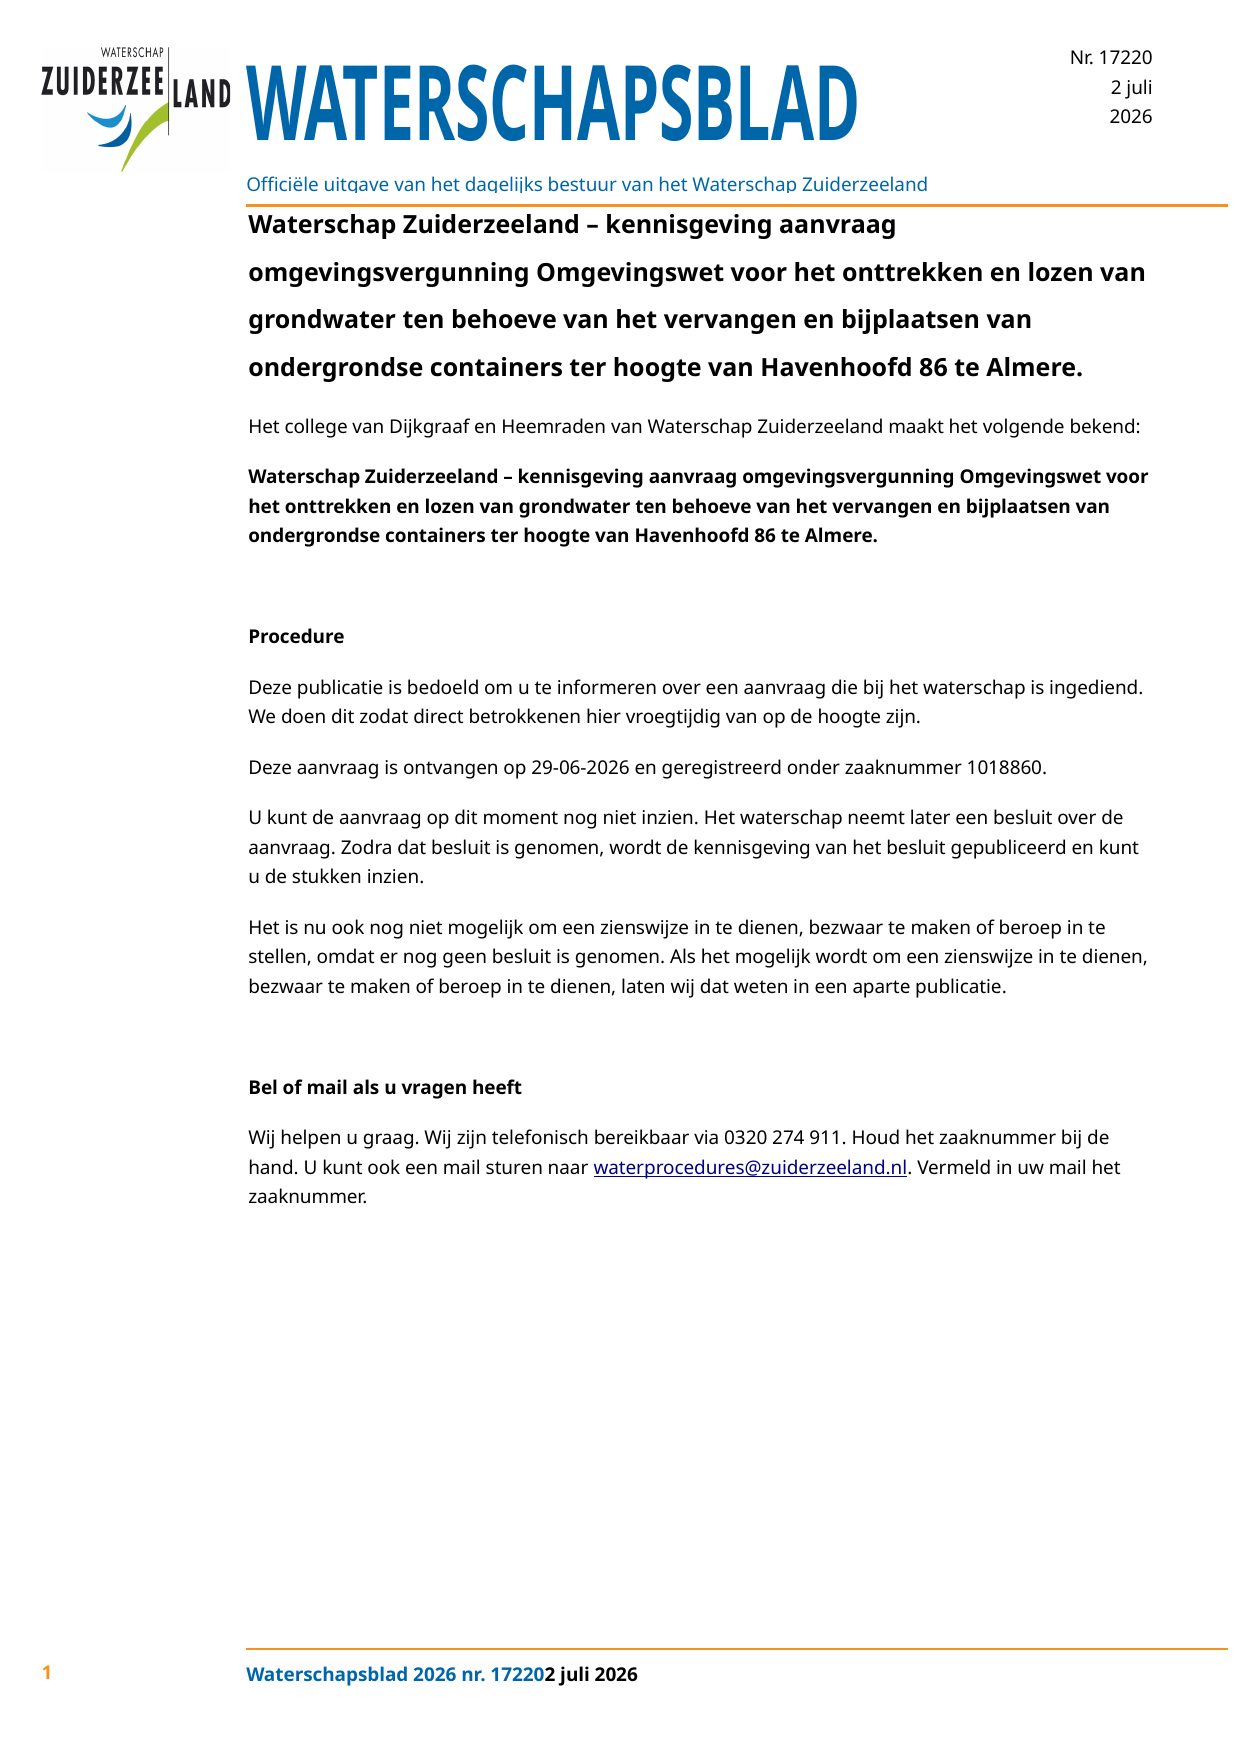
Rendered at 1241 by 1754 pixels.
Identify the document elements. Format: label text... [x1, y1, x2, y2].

text U kunt de aanvraag op dit moment nog niet inzien. Het waterschap neemt later een besluit over de aanvraag. Zodra dat besluit is genomen, wordt de kennisgeving van het besluit gepubliceerd en kunt u de stukken inzien. [248, 804, 1152, 889]
text Waterschap Zuiderzeeland – kennisgeving aanvraag omgevingsvergunning Omgevingswet voor het onttrekken en lozen van grondwater ten behoeve van het vervangen en bijplaatsen van ondergrondse containers ter hoogte van Havenhoofd 86 te Almere. [248, 463, 1152, 548]
text Waterschap Zuiderzeeland – kennisgeving aanvraag omgevingsvergunning Omgevingswet voor het onttrekken en lozen van grondwater ten behoeve van het vervangen en bijplaatsen van ondergrondse containers ter hoogte van Havenhoofd 86 te Almere. [248, 207, 1152, 384]
text Het is nu ook nog niet mogelijk om een zienswijze in te dienen, bezwaar te maken of beroep in te stellen, omdat er nog geen besluit is genomen. Als het mogelijk wordt om een zienswijze in te dienen, bezwaar te maken of beroep in te dienen, laten wij dat weten in een aparte publicatie. [248, 914, 1152, 999]
text Bel of mail als u vragen heeft [248, 1074, 1152, 1100]
text Procedure [248, 623, 1152, 649]
text Het college van Dijkgraaf en Heemraden van Waterschap Zuiderzeeland maakt het volgende bekend: [248, 413, 1152, 439]
text Deze publicatie is bedoeld om u te informeren over een aanvraag die bij het waterschap is ingediend. We doen dit zodat direct betrokkenen hier vroegtijdig van op de hoogte zijn. [248, 674, 1152, 729]
text Deze aanvraag is ontvangen op 29-06-2026 en geregistreerd onder zaaknummer 1018860. [248, 754, 1152, 780]
text Wij helpen u graag. Wij zijn telefonisch bereikbaar via 0320 274 911. Houd het zaaknummer bij de hand. U kunt ook een mail sturen naar waterprocedures@zuiderzeeland.nl. Vermeld in uw mail het zaaknummer. [248, 1124, 1152, 1209]
picture [41, 47, 231, 172]
